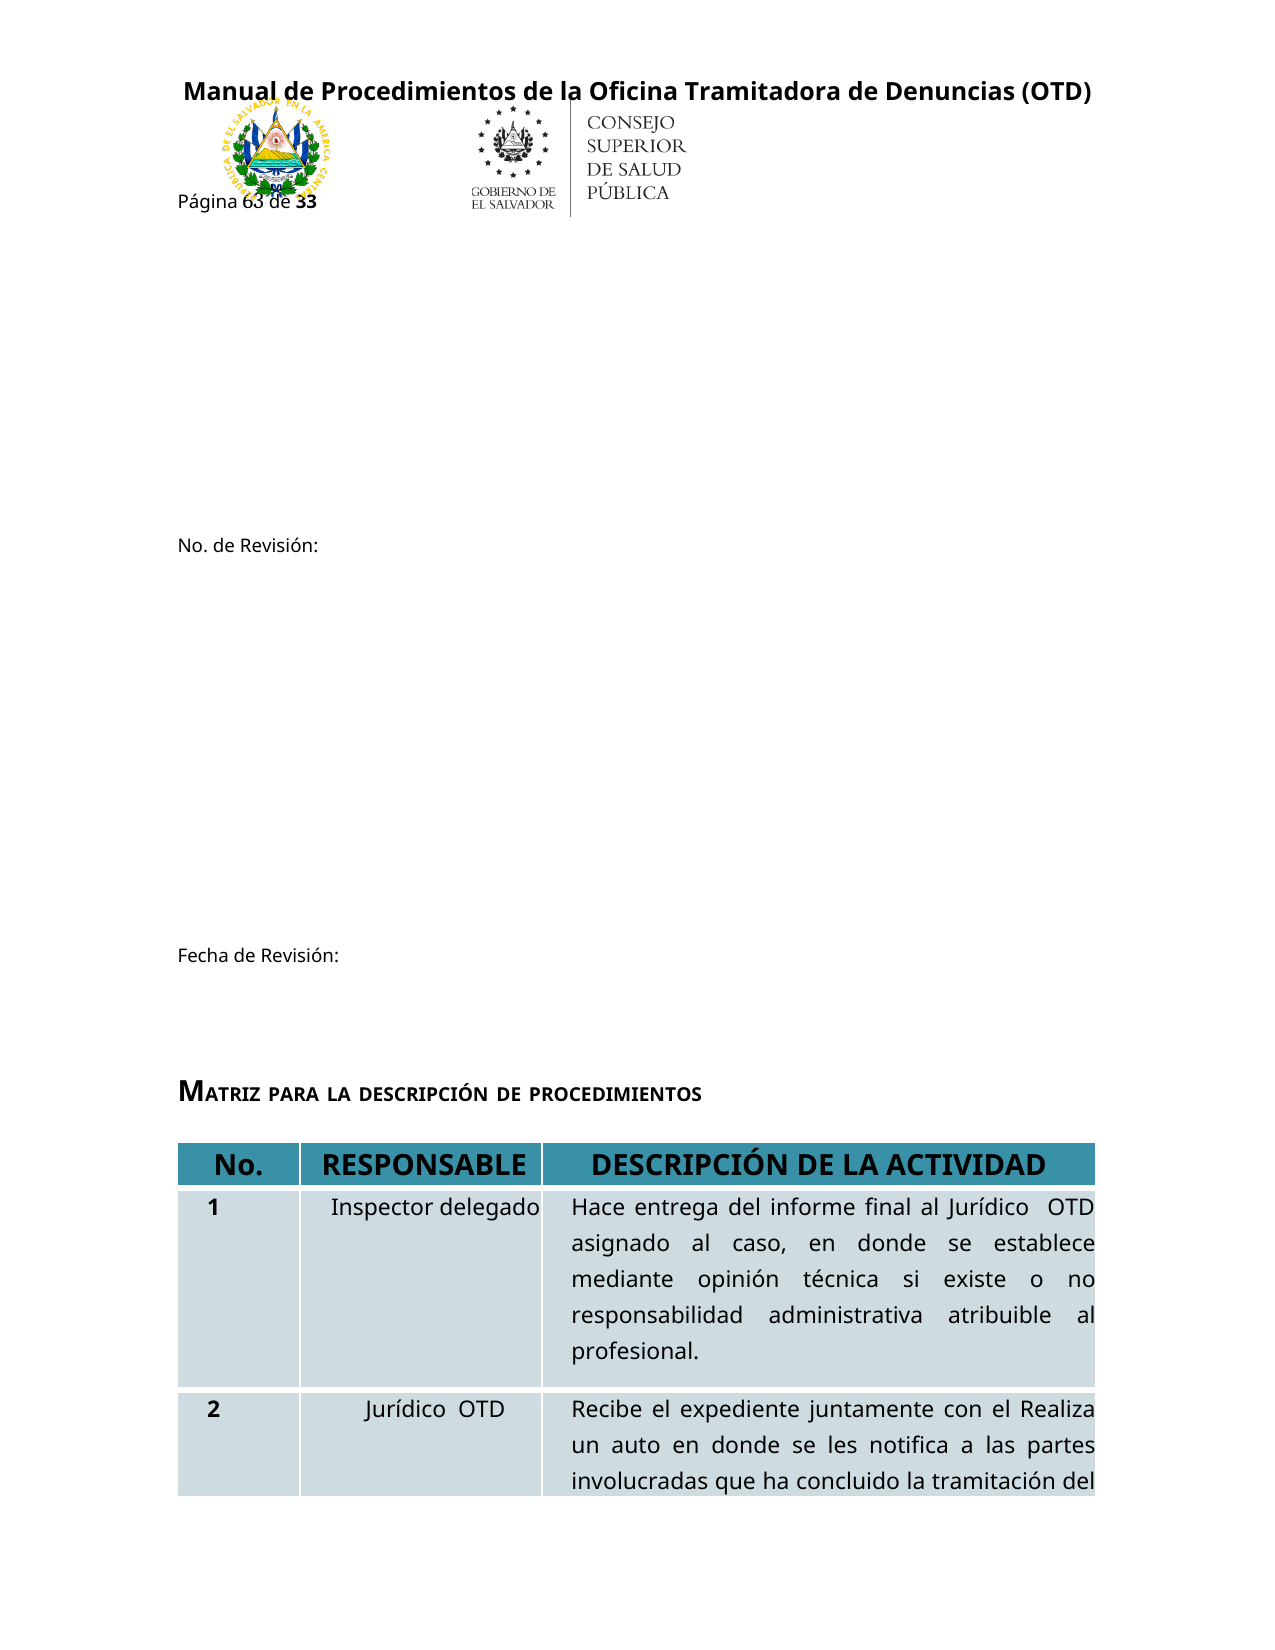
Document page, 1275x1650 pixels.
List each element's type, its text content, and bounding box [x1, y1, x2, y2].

table_header No. [178, 1143, 299, 1185]
picture [222, 97, 331, 201]
table_header RESPONSABLE [301, 1143, 541, 1185]
table_cell Recibe el expediente juntamente con el Realiza un auto en donde se les notifica a las partes involucradas que ha concluido la tramitación del [543, 1393, 1095, 1496]
table_header DESCRIPCIÓN DE LA ACTIVIDAD [543, 1143, 1095, 1185]
table_cell 2 [178, 1393, 299, 1496]
table_cell 1 [178, 1191, 299, 1387]
title Matriz para la descripción de procedimientos [177, 1070, 1098, 1110]
table_cell Jurídico OTD [301, 1393, 541, 1496]
table_cell Inspector delegado [301, 1191, 541, 1387]
table_cell Hace entrega del informe final al Jurídico OTD asignado al caso, en donde se establece mediante opinión técnica si existe o no responsabilidad administrativa atribuible al profesional. [543, 1191, 1095, 1387]
picture [472, 97, 687, 217]
